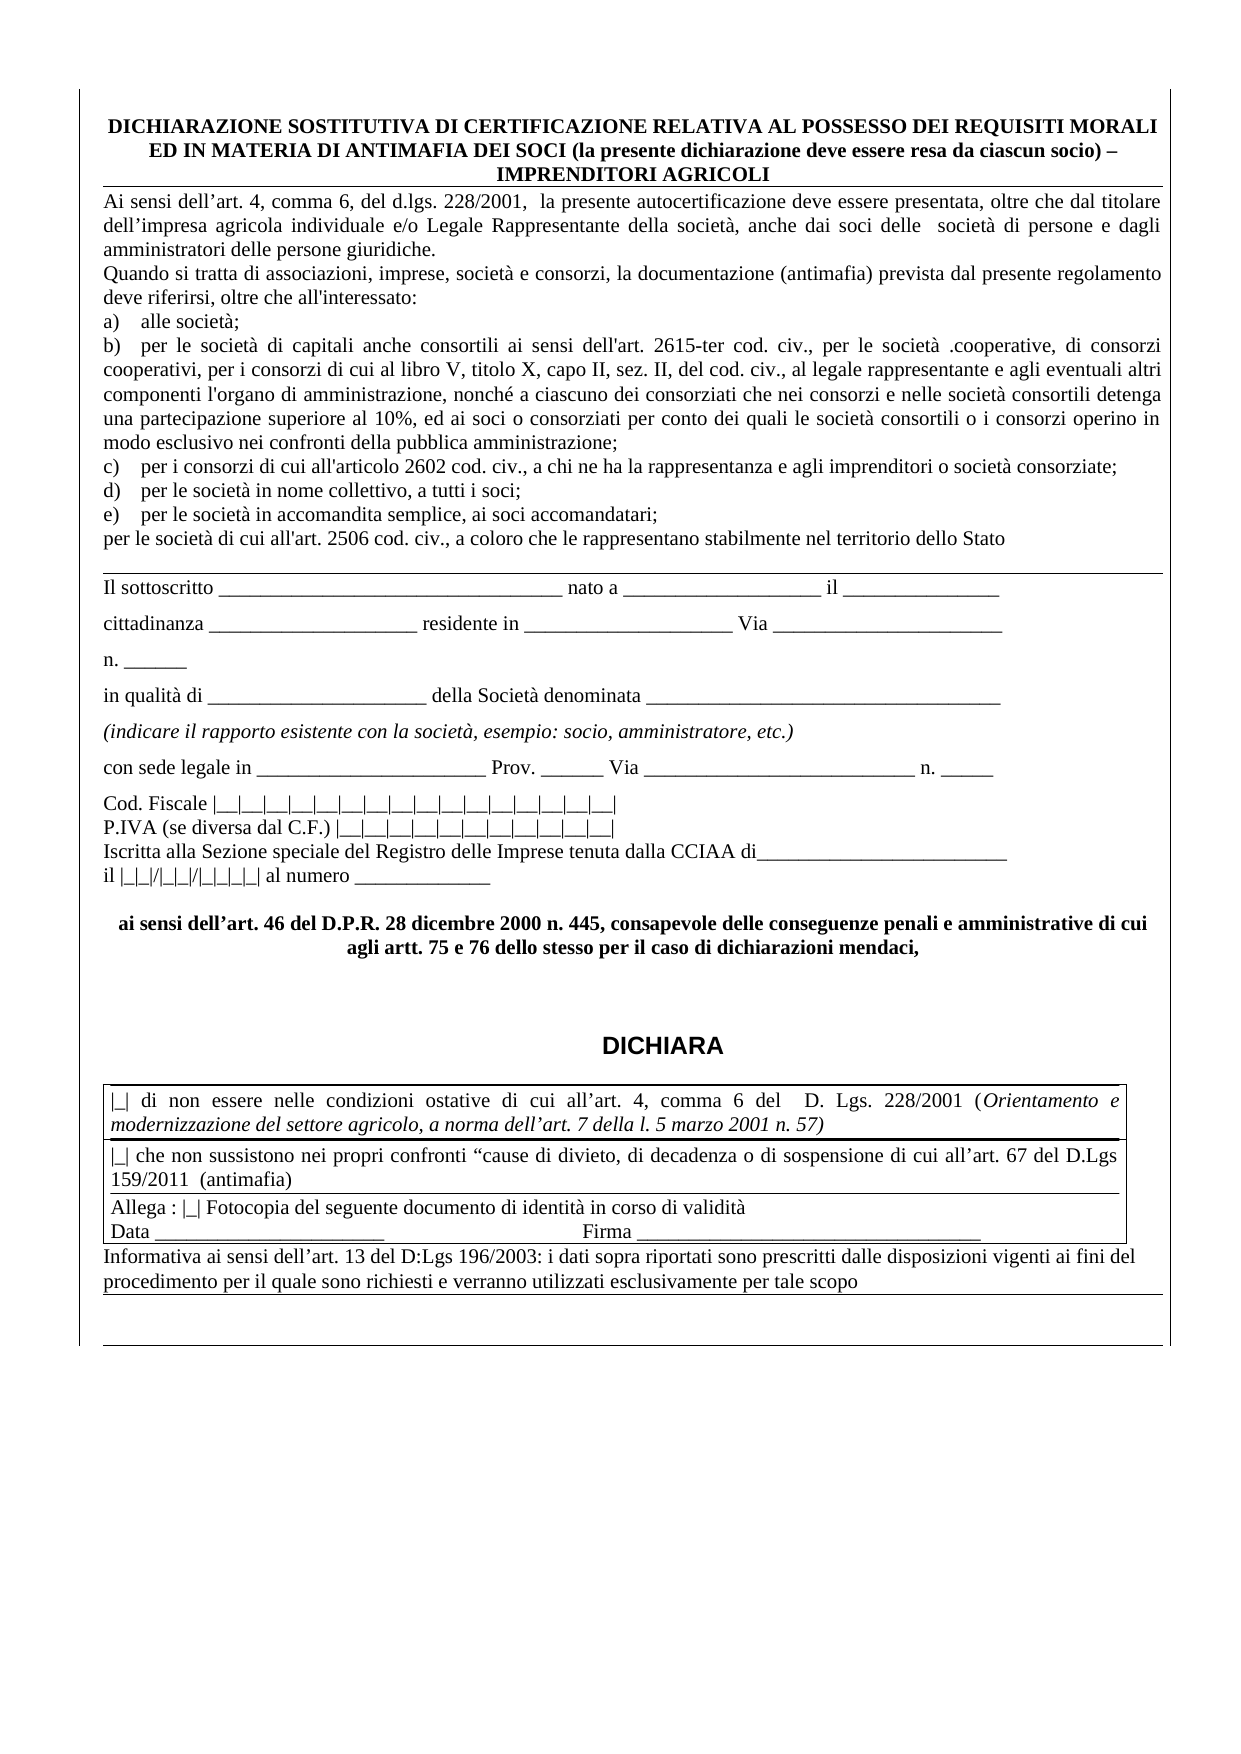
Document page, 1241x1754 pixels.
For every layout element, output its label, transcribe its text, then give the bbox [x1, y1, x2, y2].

table_cell DICHIARAZIONE SOSTITUTIVA DI CERTIFICAZIONE RELATIVA AL POSSESSO DEI REQUISITI MORALI ED IN MATERIA DI ANTIMAFIA DEI SOCI (la presente dichiarazione deve essere resa da ciascun socio) – IMPRENDITORI AGRICOLI Ai sensi dell’art. 4, comma 6, del d.lgs. 228/2001, la presente autocertificazione deve essere presentata, oltre che dal titolare dell’impresa agricola individuale e/o Legale Rappresentante della società, anche dai soci delle società di persone e dagli amministratori delle persone giuridiche. Quando si tratta di associazioni, imprese, società e consorzi, la documentazione (antimafia) prevista dal presente regolamento deve riferirsi, oltre che all'interessato: alle società; per le società di capitali anche consortili ai sensi dell'art. 2615-ter cod. civ., per le società .cooperative, di consorzi cooperativi, per i consorzi di cui al libro V, titolo X, capo II, sez. II, del cod. civ., al legale rappresentante e agli eventuali altri componenti l'organo di amministrazione, nonché a ciascuno dei consorziati che nei consorzi e nelle società consortili detenga una partecipazione superiore al 10%, ed ai soci o consorziati per conto dei quali le società consortili o i consorzi operino in modo esclusivo nei confronti della pubblica amministrazione; per i consorzi di cui all'articolo 2602 cod. civ., a chi ne ha la rappresentanza e agli imprenditori o società consorziate; per le società in nome collettivo, a tutti i soci; per le società in accomandita semplice, ai soci accomandatari; per le società di cui all'art. 2506 cod. civ., a coloro che le rappresentano stabilmente nel territorio dello Stato Il sottoscritto _________________________________ nato a ___________________ il _______________ cittadinanza ____________________ residente in ____________________ Via ______________________ n. ______ in qualità di _____________________ della Società denominata __________________________________ (indicare il rapporto esistente con la società, esempio: socio, amministratore, etc.) con sede legale in ______________________ Prov. ______ Via __________________________ n. _____ Cod. Fiscale |__|__|__|__|__|__|__|__|__|__|__|__|__|__|__|__| P.IVA (se diversa dal C.F.) |__|__|__|__|__|__|__|__|__|__|__| Iscritta alla Sezione speciale del Registro delle Imprese tenuta dalla CCIAA di________________________ il |_|_|/|_|_|/|_|_|_|_| al numero _____________ ai sensi dell’art. 46 del D.P.R. 28 dicembre 2000 n. 445, consapevole delle conseguenze penali e amministrative di cui agli artt. 75 e 76 dello stesso per il caso di dichiarazioni mendaci, DICHIARA Informativa ai sensi dell’art. 13 del D:Lgs 196/2003: i dati sopra riportati sono prescritti dalle disposizioni vigenti ai fini del procedimento per il quale sono richiesti e verranno utilizzati esclusivamente per tale scopo [96, 89, 1170, 1346]
table_header |_| di non essere nelle condizioni ostative di cui all’art. 4, comma 6 del D. Lgs. 228/2001 (Orientamento e modernizzazione del settore agricolo, a norma dell’art. 7 della l. 5 marzo 2001 n. 57) [104, 1085, 1126, 1139]
table_cell |_| che non sussistono nei propri confronti “cause di divieto, di decadenza o di sospensione di cui all’art. 67 del D.Lgs 159/2011 (antimafia) Allega : |_| Fotocopia del seguente documento di identità in corso di validità Data ______________________ Firma _________________________________ [104, 1140, 1126, 1243]
table_cell [80, 89, 96, 1346]
